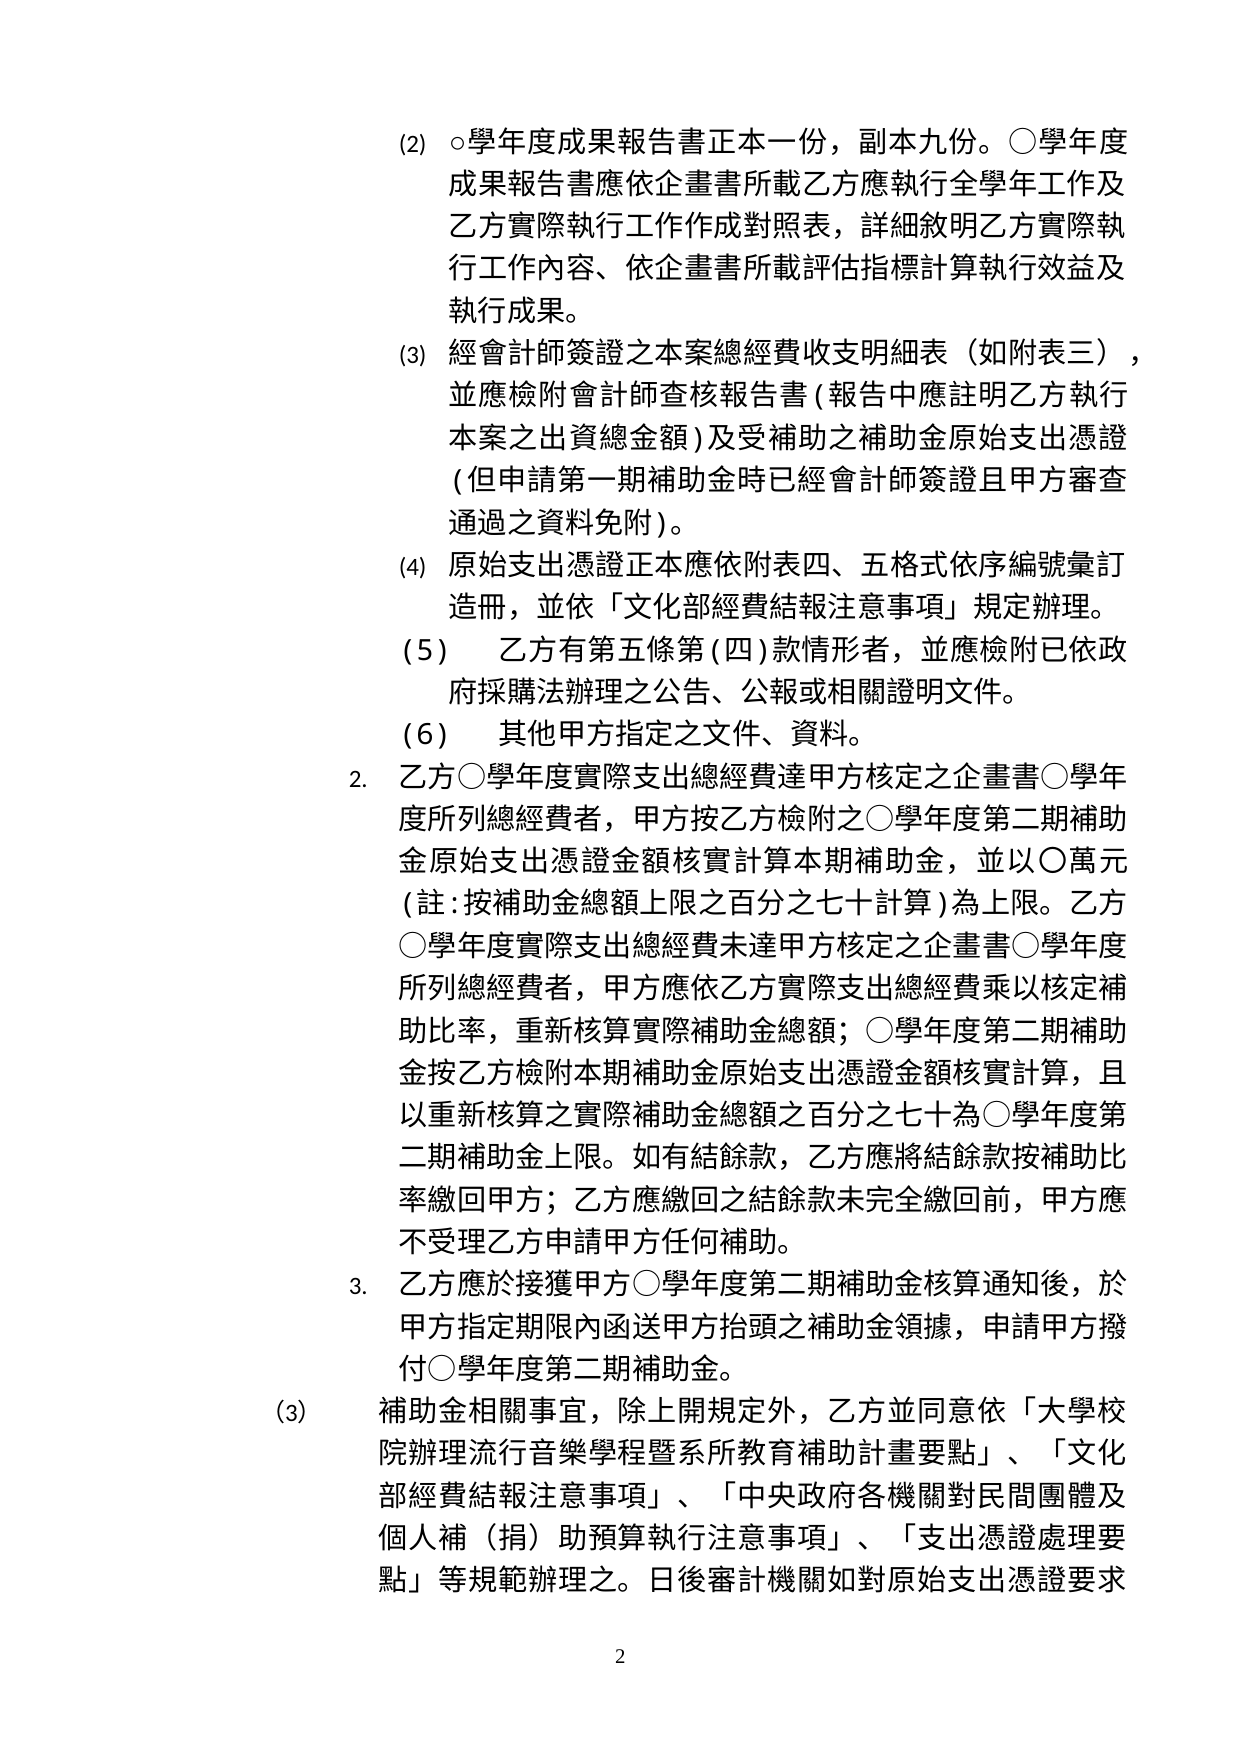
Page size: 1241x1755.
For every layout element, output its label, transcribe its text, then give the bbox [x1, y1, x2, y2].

list 補助金相關事宜，除上開規定外，乙方並同意依「大學校院辦理流行音樂學程暨系所教育補助計畫要點」、「文化部經費結報注意事項」、「中央政府各機關對民間團體及個人補（捐）助預算執行注意事項」、「支出憑證處理要點」等規範辦理之。日後審計機關如對原始支出憑證要求 [260, 1388, 1128, 1599]
list ○學年度成果報告書正本一份，副本九份。○學年度成果報告書應依企畫書所載乙方應執行全學年工作及乙方實際執行工作作成對照表，詳細敘明乙方實際執行工作內容、依企畫書所載評估指標計算執行效益及執行成果。 [398, 118, 1128, 330]
list 原始支出憑證正本應依附表四、五格式依序編號彙訂造冊，並依「文化部經費結報注意事項」規定辦理。 [398, 542, 1128, 626]
list 經會計師簽證之本案總經費收支明細表（如附表三），並應檢附會計師查核報告書(報告中應註明乙方執行本案之出資總金額)及受補助之補助金原始支出憑證(但申請第一期補助金時已經會計師簽證且甲方審查通過之資料免附)。 [398, 330, 1128, 542]
list 其他甲方指定之文件、資料。 [398, 711, 1128, 753]
list 乙方應於接獲甲方○學年度第二期補助金核算通知後，於甲方指定期限內函送甲方抬頭之補助金領據，申請甲方撥付○學年度第二期補助金。 [348, 1261, 1128, 1388]
list 乙方○學年度實際支出總經費達甲方核定之企畫書○學年度所列總經費者，甲方按乙方檢附之○學年度第二期補助金原始支出憑證金額核實計算本期補助金，並以〇萬元(註:按補助金總額上限之百分之七十計算)為上限。乙方○學年度實際支出總經費未達甲方核定之企畫書○學年度所列總經費者，甲方應依乙方實際支出總經費乘以核定補助比率，重新核算實際補助金總額；○學年度第二期補助金按乙方檢附本期補助金原始支出憑證金額核實計算，且以重新核算之實際補助金總額之百分之七十為○學年度第二期補助金上限。如有結餘款，乙方應將結餘款按補助比率繳回甲方；乙方應繳回之結餘款未完全繳回前，甲方應不受理乙方申請甲方任何補助。 [348, 753, 1128, 1261]
list 乙方有第五條第(四)款情形者，並應檢附已依政府採購法辦理之公告、公報或相關證明文件。 [398, 626, 1128, 711]
